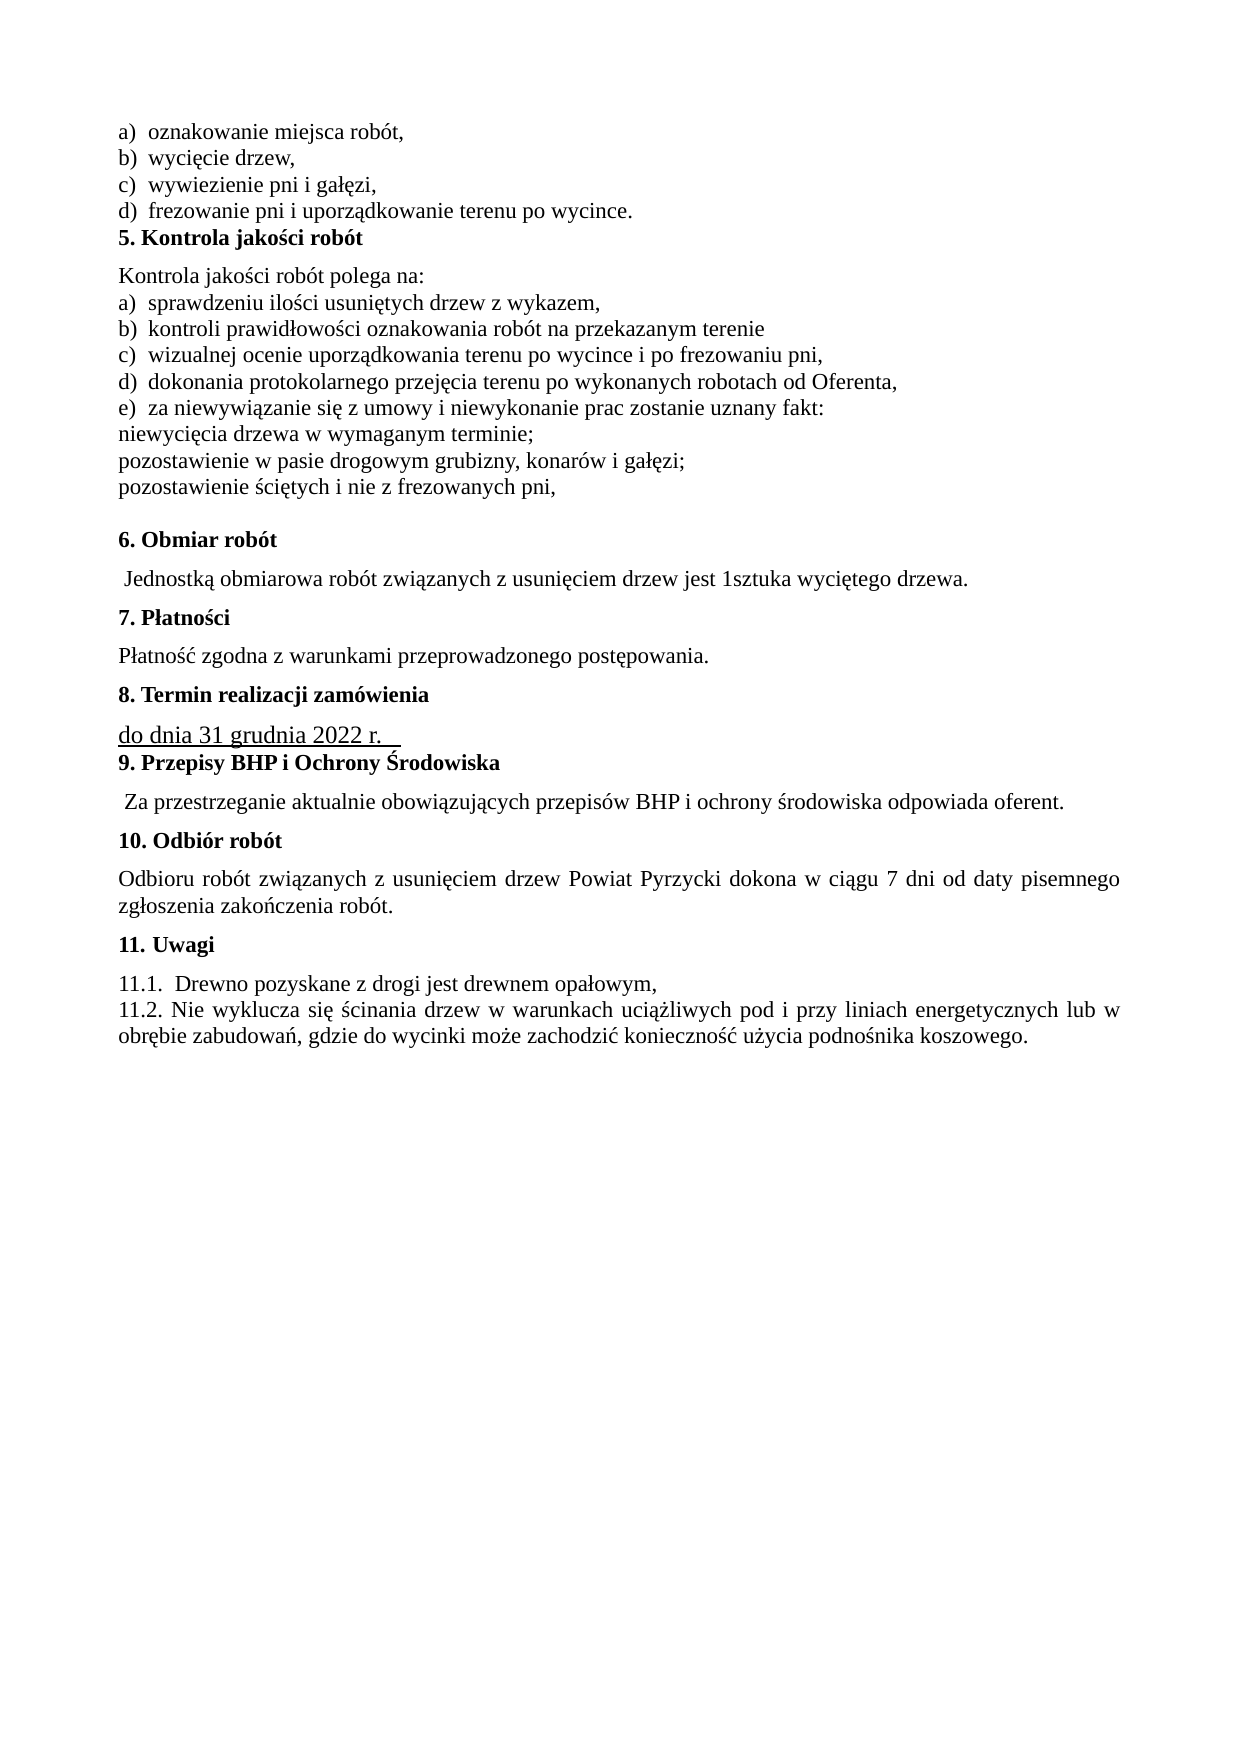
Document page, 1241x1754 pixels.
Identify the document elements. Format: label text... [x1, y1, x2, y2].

text 11.1. Drewno pozyskane z drogi jest drewnem opałowym, [118, 969, 1122, 996]
text Kontrola jakości robót polega na: [118, 262, 1122, 289]
text Za przestrzeganie aktualnie obowiązujących przepisów BHP i ochrony środowiska odpowiada oferent. [118, 788, 1122, 814]
text 10. Odbiór robót [118, 827, 1122, 853]
text 6. Obmiar robót [118, 526, 1122, 552]
list Uwagi [118, 931, 1122, 957]
text niewycięcia drzewa w wymaganym terminie; pozostawienie w pasie drogowym grubizny, konarów i gałęzi; [118, 421, 1122, 473]
text 11.2. Nie wyklucza się ścinania drzew w warunkach uciążliwych pod i przy liniach energetycznych lub w obrębie zabudowań, gdzie do wycinki może zachodzić konieczność użycia podnośnika koszowego. [118, 996, 1122, 1049]
text do dnia 31 grudnia 2022 r. [118, 720, 1122, 749]
text a) oznakowanie miejsca robót, [118, 118, 1122, 144]
text d) frezowanie pni i uporządkowanie terenu po wycince. [118, 197, 1122, 223]
text b) wycięcie drzew, [118, 144, 1122, 171]
text c) wizualnej ocenie uporządkowania terenu po wycince i po frezowaniu pni, d) dokonania protokolarnego przejęcia terenu po wykonanych robotach od Oferenta, [118, 341, 1122, 394]
text b) kontroli prawidłowości oznakowania robót na przekazanym terenie [118, 315, 1122, 341]
text Płatność zgodna z warunkami przeprowadzonego postępowania. [118, 642, 1122, 669]
text Odbioru robót związanych z usunięciem drzew Powiat Pyrzycki dokona w ciągu 7 dni od daty pisemnego zgłoszenia zakończenia robót. [118, 866, 1122, 918]
text 7. Płatności [118, 604, 1122, 630]
text e) za niewywiązanie się z umowy i niewykonanie prac zostanie uznany fakt: [118, 394, 1122, 421]
text Jednostką obmiarowa robót związanych z usunięciem drzew jest 1sztuka wyciętego drzewa. [118, 565, 1122, 591]
text 5. Kontrola jakości robót [118, 223, 1122, 250]
text 9. Przepisy BHP i Ochrony Środowiska [118, 749, 1122, 775]
text pozostawienie ściętych i nie z frezowanych pni, [118, 473, 1122, 499]
text 8. Termin realizacji zamówienia [118, 681, 1122, 708]
text c) wywiezienie pni i gałęzi, [118, 171, 1122, 197]
text a) sprawdzeniu ilości usuniętych drzew z wykazem, [118, 289, 1122, 315]
